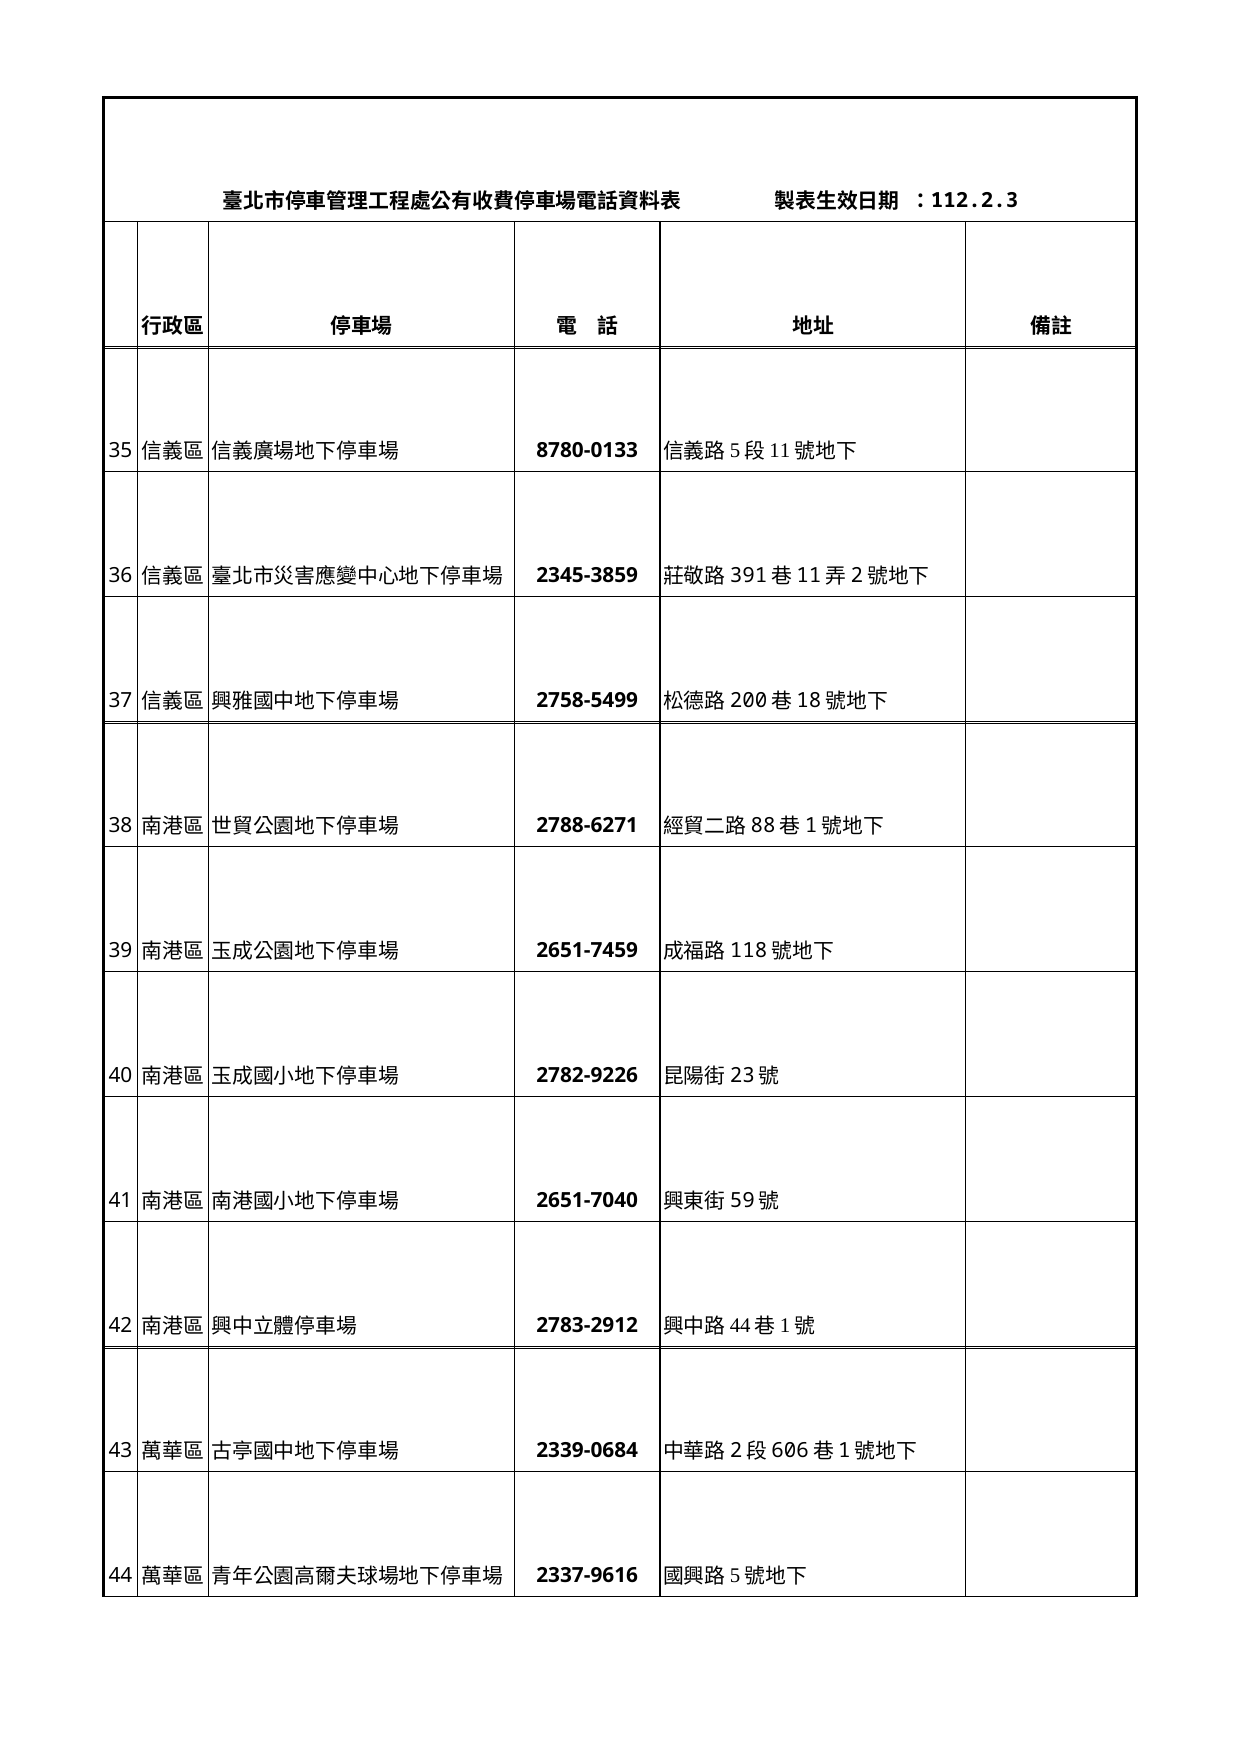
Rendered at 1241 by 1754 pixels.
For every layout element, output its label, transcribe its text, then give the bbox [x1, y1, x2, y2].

table_cell 興中路44巷1號 [661, 1222, 965, 1346]
table_cell 國興路5號地下 [661, 1472, 965, 1596]
table_cell 37 [105, 597, 137, 721]
table_cell 萬華區 [138, 1472, 208, 1596]
table_cell 2782-9226 [515, 972, 659, 1096]
table_cell 2651-7459 [515, 847, 659, 971]
table_cell 2788-6271 [515, 724, 659, 846]
table_cell 南港區 [138, 972, 208, 1096]
table_cell 38 [105, 724, 137, 846]
table_cell 停車場 [209, 222, 514, 346]
table_cell 35 [105, 349, 137, 471]
table_cell 古亭國中地下停車場 [209, 1349, 514, 1471]
table_cell 興雅國中地下停車場 [209, 597, 514, 721]
table_cell [966, 597, 1135, 721]
table_cell 40 [105, 972, 137, 1096]
table_cell 莊敬路391巷11弄2號地下 [661, 472, 965, 596]
table_header 臺北市停車管理工程處公有收費停車場電話資料表 製表生效日期 ：112.2.3 [105, 99, 1135, 221]
table_cell 信義區 [138, 472, 208, 596]
table_cell 2339-0684 [515, 1349, 659, 1471]
table_cell 成福路118號地下 [661, 847, 965, 971]
table_cell 39 [105, 847, 137, 971]
table_cell 經貿二路88巷1號地下 [661, 724, 965, 846]
table_cell 行政區 [138, 222, 208, 346]
table_cell 2651-7040 [515, 1097, 659, 1221]
table_cell 南港區 [138, 1097, 208, 1221]
table_cell 2337-9616 [515, 1472, 659, 1596]
table_cell 松德路200巷18號地下 [661, 597, 965, 721]
table_cell 2783-2912 [515, 1222, 659, 1346]
table_cell [105, 222, 137, 346]
table_cell 興東街59號 [661, 1097, 965, 1221]
table_cell 青年公園高爾夫球場地下停車場 [209, 1472, 514, 1596]
table_cell 南港區 [138, 847, 208, 971]
table_cell 備註 [966, 222, 1135, 346]
table_cell 信義區 [138, 349, 208, 471]
table_cell [966, 972, 1135, 1096]
table_cell 玉成公園地下停車場 [209, 847, 514, 971]
table_cell [966, 1472, 1135, 1596]
table_cell 昆陽街23號 [661, 972, 965, 1096]
table_cell 地址 [661, 222, 965, 346]
table_cell 電 話 [515, 222, 659, 346]
table_cell 2758-5499 [515, 597, 659, 721]
table_cell 臺北市災害應變中心地下停車場 [209, 472, 514, 596]
table_cell 43 [105, 1349, 137, 1471]
table_cell 南港區 [138, 724, 208, 846]
table_cell [966, 349, 1135, 471]
table_cell 42 [105, 1222, 137, 1346]
table_cell [966, 1222, 1135, 1346]
table_cell [966, 847, 1135, 971]
table_cell 南港國小地下停車場 [209, 1097, 514, 1221]
table_cell 41 [105, 1097, 137, 1221]
table_cell 中華路2段606巷1號地下 [661, 1349, 965, 1471]
table_cell 36 [105, 472, 137, 596]
table_cell 2345-3859 [515, 472, 659, 596]
table_cell [966, 472, 1135, 596]
table_cell 玉成國小地下停車場 [209, 972, 514, 1096]
table_cell [966, 1097, 1135, 1221]
table_cell 信義路5段11號地下 [661, 349, 965, 471]
table_cell 信義廣場地下停車場 [209, 349, 514, 471]
table_cell 8780-0133 [515, 349, 659, 471]
table_cell [966, 1349, 1135, 1471]
table_cell 興中立體停車場 [209, 1222, 514, 1346]
table_cell 萬華區 [138, 1349, 208, 1471]
table_cell [966, 724, 1135, 846]
table_cell 南港區 [138, 1222, 208, 1346]
table_cell 44 [105, 1472, 137, 1596]
table_cell 世貿公園地下停車場 [209, 724, 514, 846]
table_cell 信義區 [138, 597, 208, 721]
